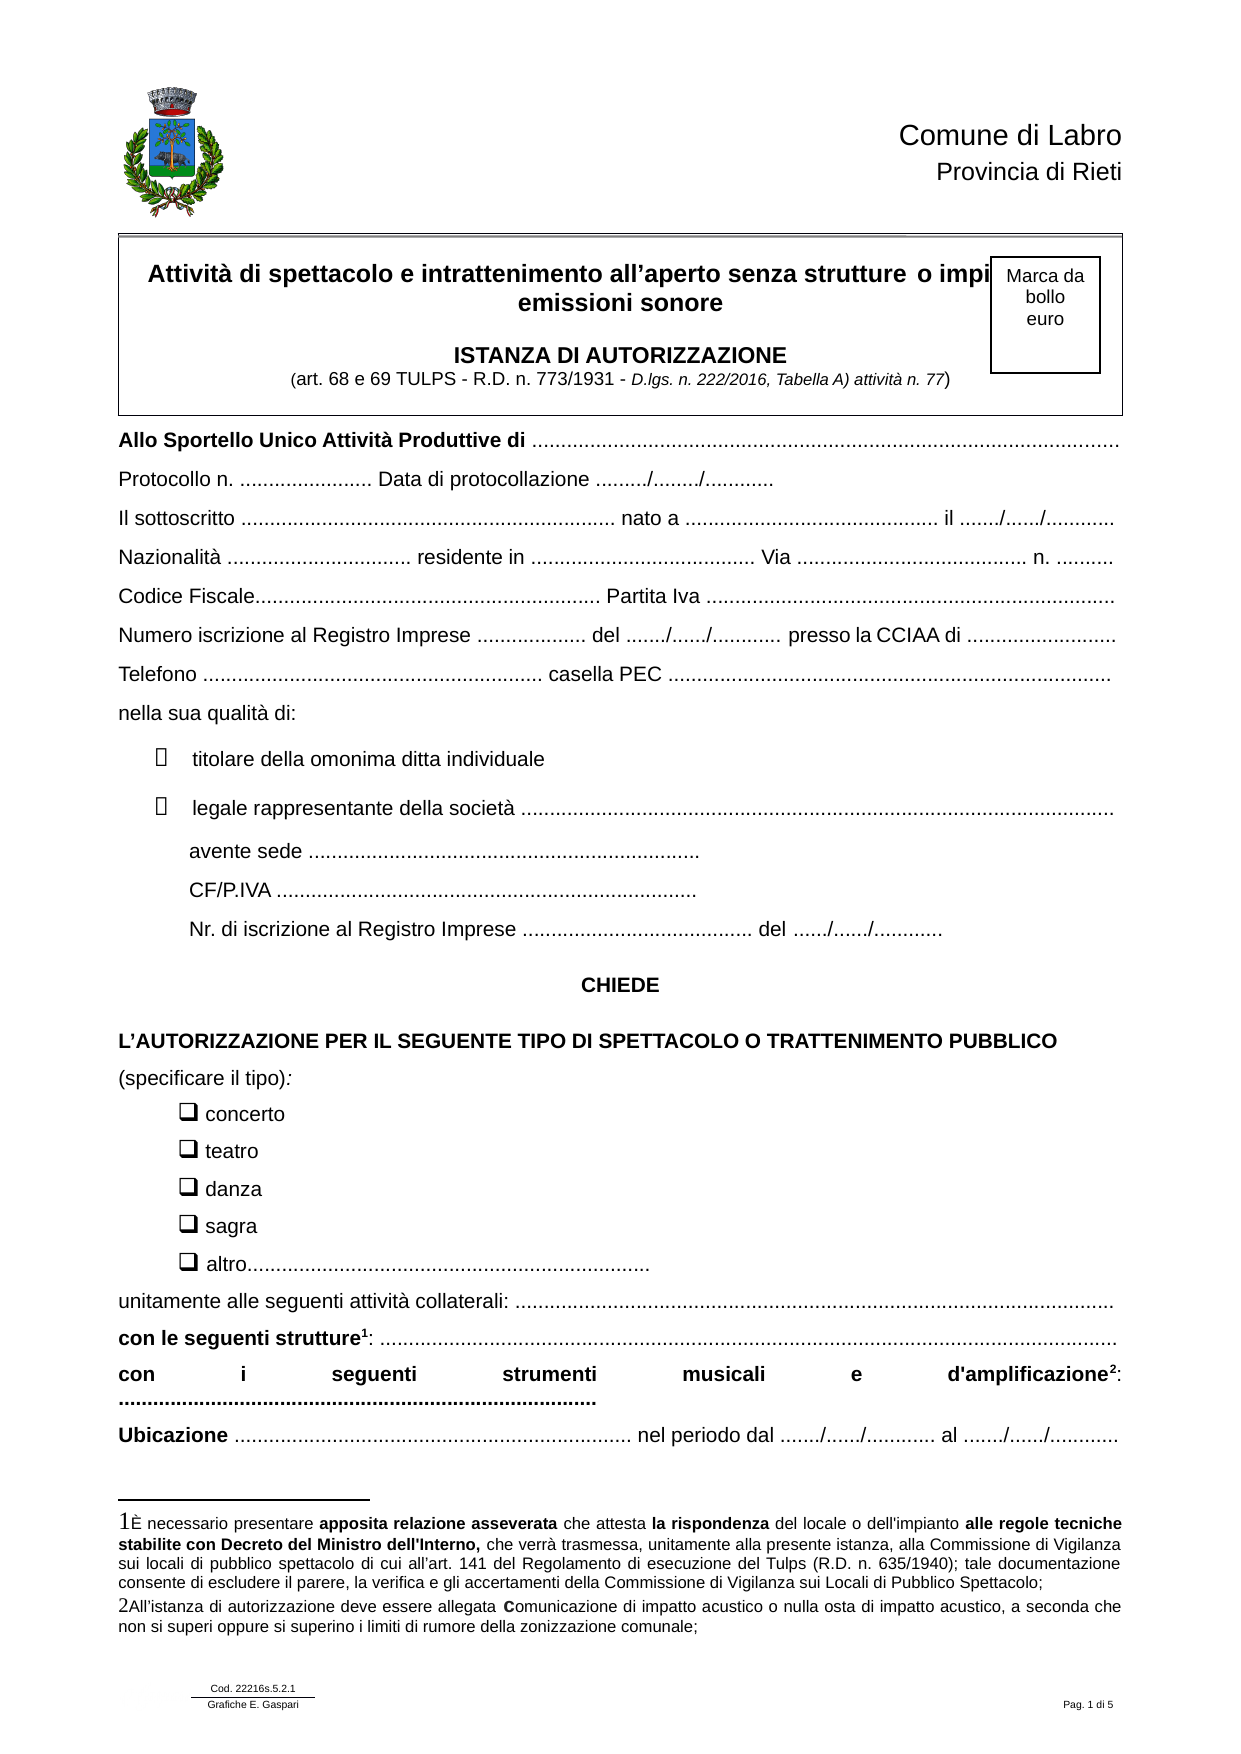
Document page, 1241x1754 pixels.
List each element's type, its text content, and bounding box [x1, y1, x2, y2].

text Nazionalità ................................ residente in ....................................... Via ........................................ n. .......... [118, 545, 1122, 569]
text  titolare della omonima ditta individuale [153, 739, 1122, 773]
text L’AUTORIZZAZIONE PER IL SEGUENTE TIPO DI SPETTACOLO O TRATTENIMENTO PUBBLICO [118, 1029, 1122, 1053]
text  sagra [177, 1214, 1122, 1239]
text Telefono ........................................................... casella PEC ............................................................................. [118, 661, 1122, 685]
text È necessario presentare apposita relazione asseverata che attesta la rispondenza del locale o dell'impianto alle regole tecniche stabilite con Decreto del Ministro dell'Interno, che verrà trasmessa, unitamente alla presente istanza, alla Commissione di Vigilanza sui locali di pubblico spettacolo di cui all’art. 141 del Regolamento di esecuzione del Tulps (R.D. n. 635/1940); tale documentazione consente di escludere il parere, la verifica e gli accertamenti della Commissione di Vigilanza sui Locali di Pubblico Spettacolo; [118, 1506, 1122, 1592]
text Ubicazione ..................................................................... nel periodo dal ......./....../............ al ......./....../............ [118, 1423, 1122, 1447]
text Codice Fiscale............................................................ Partita Iva ....................................................................... [118, 584, 1122, 608]
picture [122, 87, 224, 219]
text con i seguenti strumenti musicali e d'amplificazione: ................................................................................... [118, 1362, 1122, 1410]
text CHIEDE [118, 973, 1122, 997]
text unitamente alle seguenti attività collaterali: ........................................................................................................ [118, 1289, 1122, 1313]
text Numero iscrizione al Registro Imprese ................... del ......./....../............ presso la CCIAA di .......................... [118, 623, 1122, 647]
text  danza [177, 1177, 1122, 1202]
text (specificare il tipo): [118, 1065, 1122, 1089]
text Protocollo n. ....................... Data di protocollazione ........./......../............ [118, 467, 1122, 491]
text Il sottoscritto ................................................................. nato a ............................................ il ......./....../............ [118, 506, 1122, 530]
table_header Attività di spettacolo e intrattenimento all’aperto senza strutture o impianti, con emissioni sonore ISTANZA DI AUTORIZZAZIONE (art. 68 e 69 TULPS - R.D. n. 773/1931 - D.lgs. n. 222/2016, Tabella A) attività n. 77) [119, 238, 1122, 415]
text con le seguenti strutture: ................................................................................................................................ [118, 1326, 1122, 1350]
text CF/P.IVA ......................................................................... [189, 878, 1122, 902]
text nella sua qualità di: [118, 700, 1122, 724]
text  concerto [177, 1102, 1122, 1127]
text Nr. di iscrizione al Registro Imprese ........................................ del ....../....../............ [189, 917, 1122, 941]
text  altro...................................................................... [177, 1252, 1122, 1277]
text  teatro [177, 1139, 1122, 1164]
text Provincia di Rieti [224, 157, 1122, 185]
text  legale rappresentante della società ....................................................................................................... [153, 789, 1122, 823]
text Comune di Labro [224, 118, 1122, 152]
text Allo Sportello Unico Attività Produttive di [118, 428, 1122, 452]
text avente sede .................................................................... [189, 839, 1122, 863]
text All’istanza di autorizzazione deve essere allegata comunicazione di impatto acustico o nulla osta di impatto acustico, a seconda che non si superi oppure si superino i limiti di rumore della zonizzazione comunale; [118, 1592, 1122, 1636]
